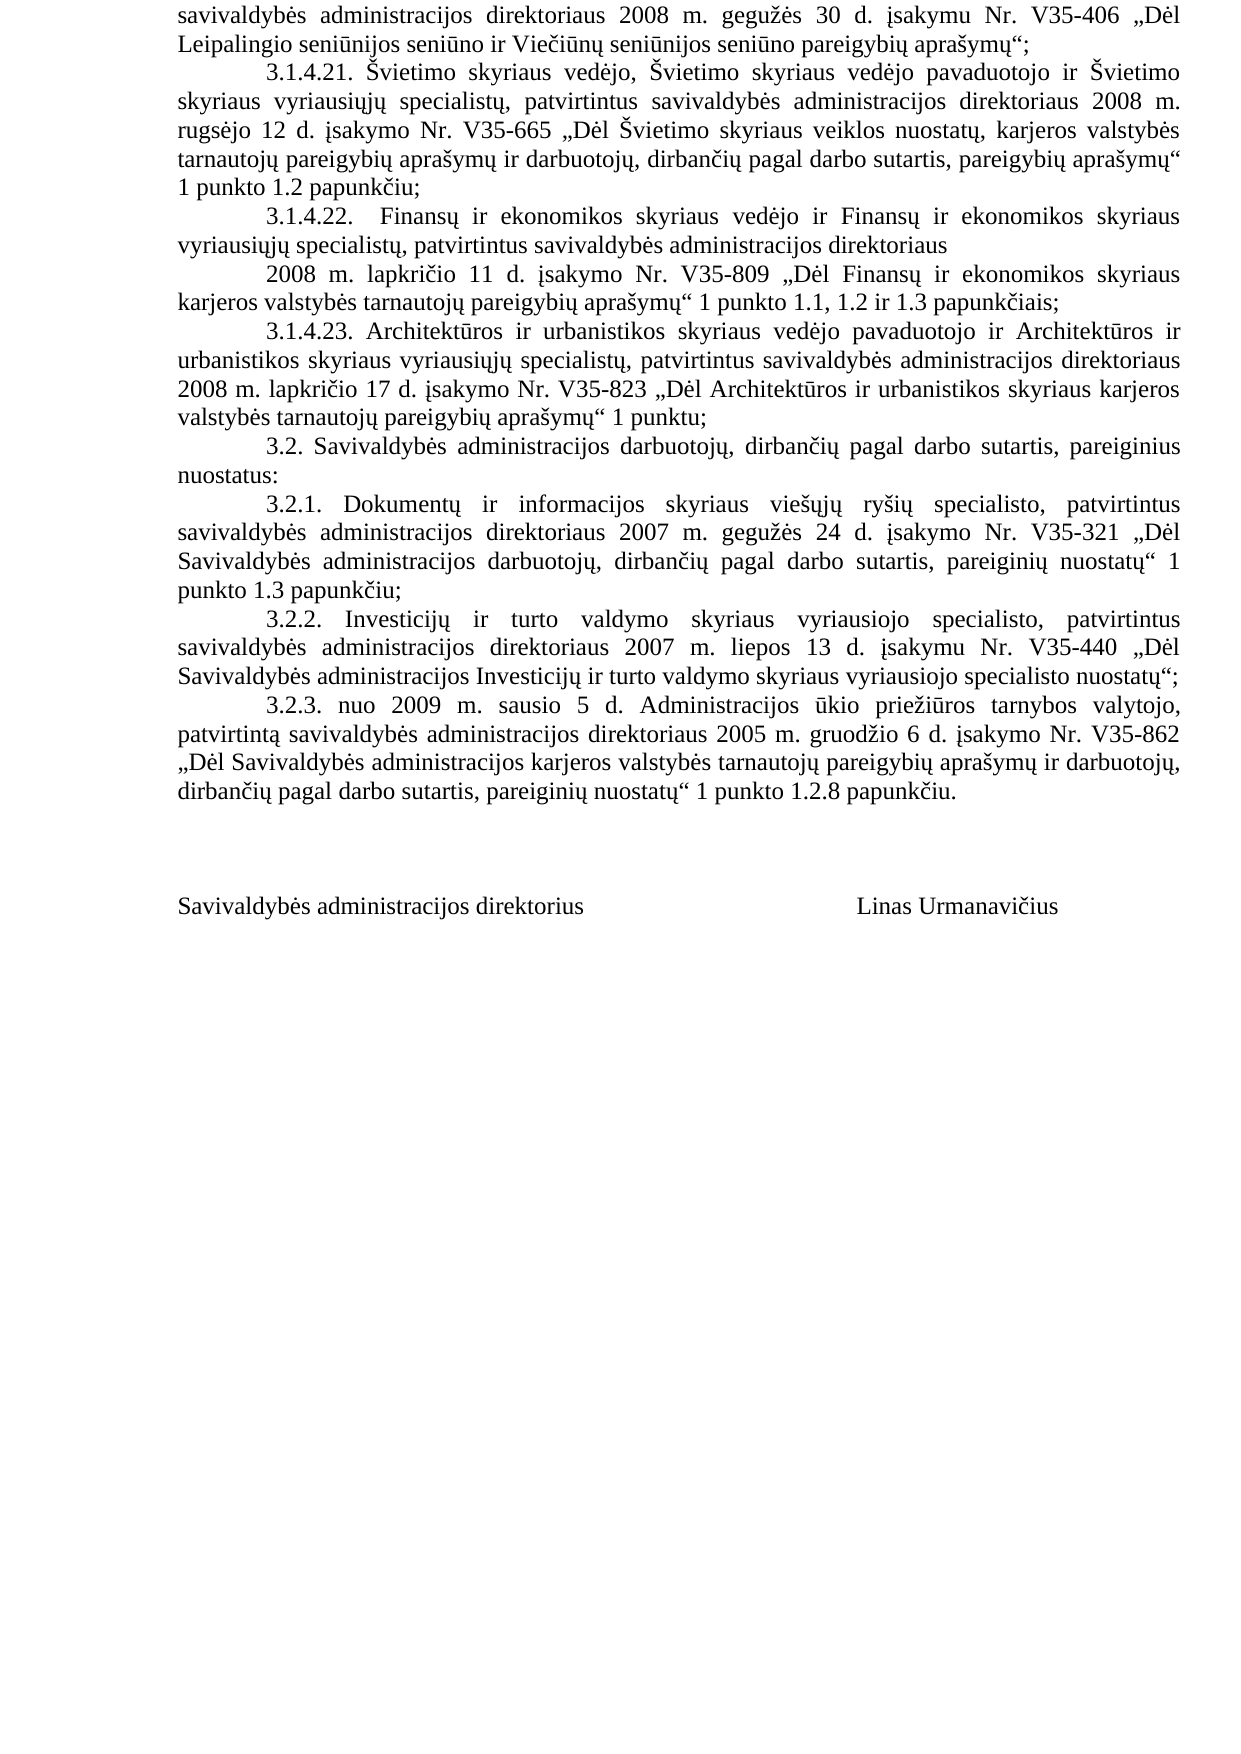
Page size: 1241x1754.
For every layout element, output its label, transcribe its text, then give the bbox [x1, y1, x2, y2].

text 3.1.4.22. Finansų ir ekonomikos skyriaus vedėjo ir Finansų ir ekonomikos skyriaus vyriausiųjų specialistų, patvirtintus savivaldybės administracijos direktoriaus [177, 201, 1181, 259]
text 3.2.3. nuo 2009 m. sausio 5 d. Administracijos ūkio priežiūros tarnybos valytojo, patvirtintą savivaldybės administracijos direktoriaus 2005 m. gruodžio 6 d. įsakymo Nr. V35-862 „Dėl Savivaldybės administracijos karjeros valstybės tarnautojų pareigybių aprašymų ir darbuotojų, dirbančių pagal darbo sutartis, pareiginių nuostatų“ 1 punkto 1.2.8 papunkčiu. [177, 690, 1181, 805]
text 2008 m. lapkričio 11 d. įsakymo Nr. V35-809 „Dėl Finansų ir ekonomikos skyriaus karjeros valstybės tarnautojų pareigybių aprašymų“ 1 punkto 1.1, 1.2 ir 1.3 papunkčiais; [177, 259, 1181, 316]
text 3.2.1. Dokumentų ir informacijos skyriaus viešųjų ryšių specialisto, patvirtintus savivaldybės administracijos direktoriaus 2007 m. gegužės 24 d. įsakymo Nr. V35-321 „Dėl Savivaldybės administracijos darbuotojų, dirbančių pagal darbo sutartis, pareiginių nuostatų“ 1 punkto 1.3 papunkčiu; [177, 489, 1181, 604]
text Savivaldybės administracijos direktorius Linas Urmanavičius [177, 891, 1181, 920]
text 3.1.4.23. Architektūros ir urbanistikos skyriaus vedėjo pavaduotojo ir Architektūros ir urbanistikos skyriaus vyriausiųjų specialistų, patvirtintus savivaldybės administracijos direktoriaus 2008 m. lapkričio 17 d. įsakymo Nr. V35-823 „Dėl Architektūros ir urbanistikos skyriaus karjeros valstybės tarnautojų pareigybių aprašymų“ 1 punktu; [177, 316, 1181, 431]
text savivaldybės administracijos direktoriaus 2008 m. gegužės 30 d. įsakymu Nr. V35-406 „Dėl Leipalingio seniūnijos seniūno ir Viečiūnų seniūnijos seniūno pareigybių aprašymų“; [177, 0, 1181, 57]
text 3.2.2. Investicijų ir turto valdymo skyriaus vyriausiojo specialisto, patvirtintus savivaldybės administracijos direktoriaus 2007 m. liepos 13 d. įsakymu Nr. V35-440 „Dėl Savivaldybės administracijos Investicijų ir turto valdymo skyriaus vyriausiojo specialisto nuostatų“; [177, 604, 1181, 690]
text 3.1.4.21. Švietimo skyriaus vedėjo, Švietimo skyriaus vedėjo pavaduotojo ir Švietimo skyriaus vyriausiųjų specialistų, patvirtintus savivaldybės administracijos direktoriaus 2008 m. rugsėjo 12 d. įsakymo Nr. V35-665 „Dėl Švietimo skyriaus veiklos nuostatų, karjeros valstybės tarnautojų pareigybių aprašymų ir darbuotojų, dirbančių pagal darbo sutartis, pareigybių aprašymų“ 1 punkto 1.2 papunkčiu; [177, 57, 1181, 201]
text 3.2. Savivaldybės administracijos darbuotojų, dirbančių pagal darbo sutartis, pareiginius nuostatus: [177, 431, 1181, 489]
